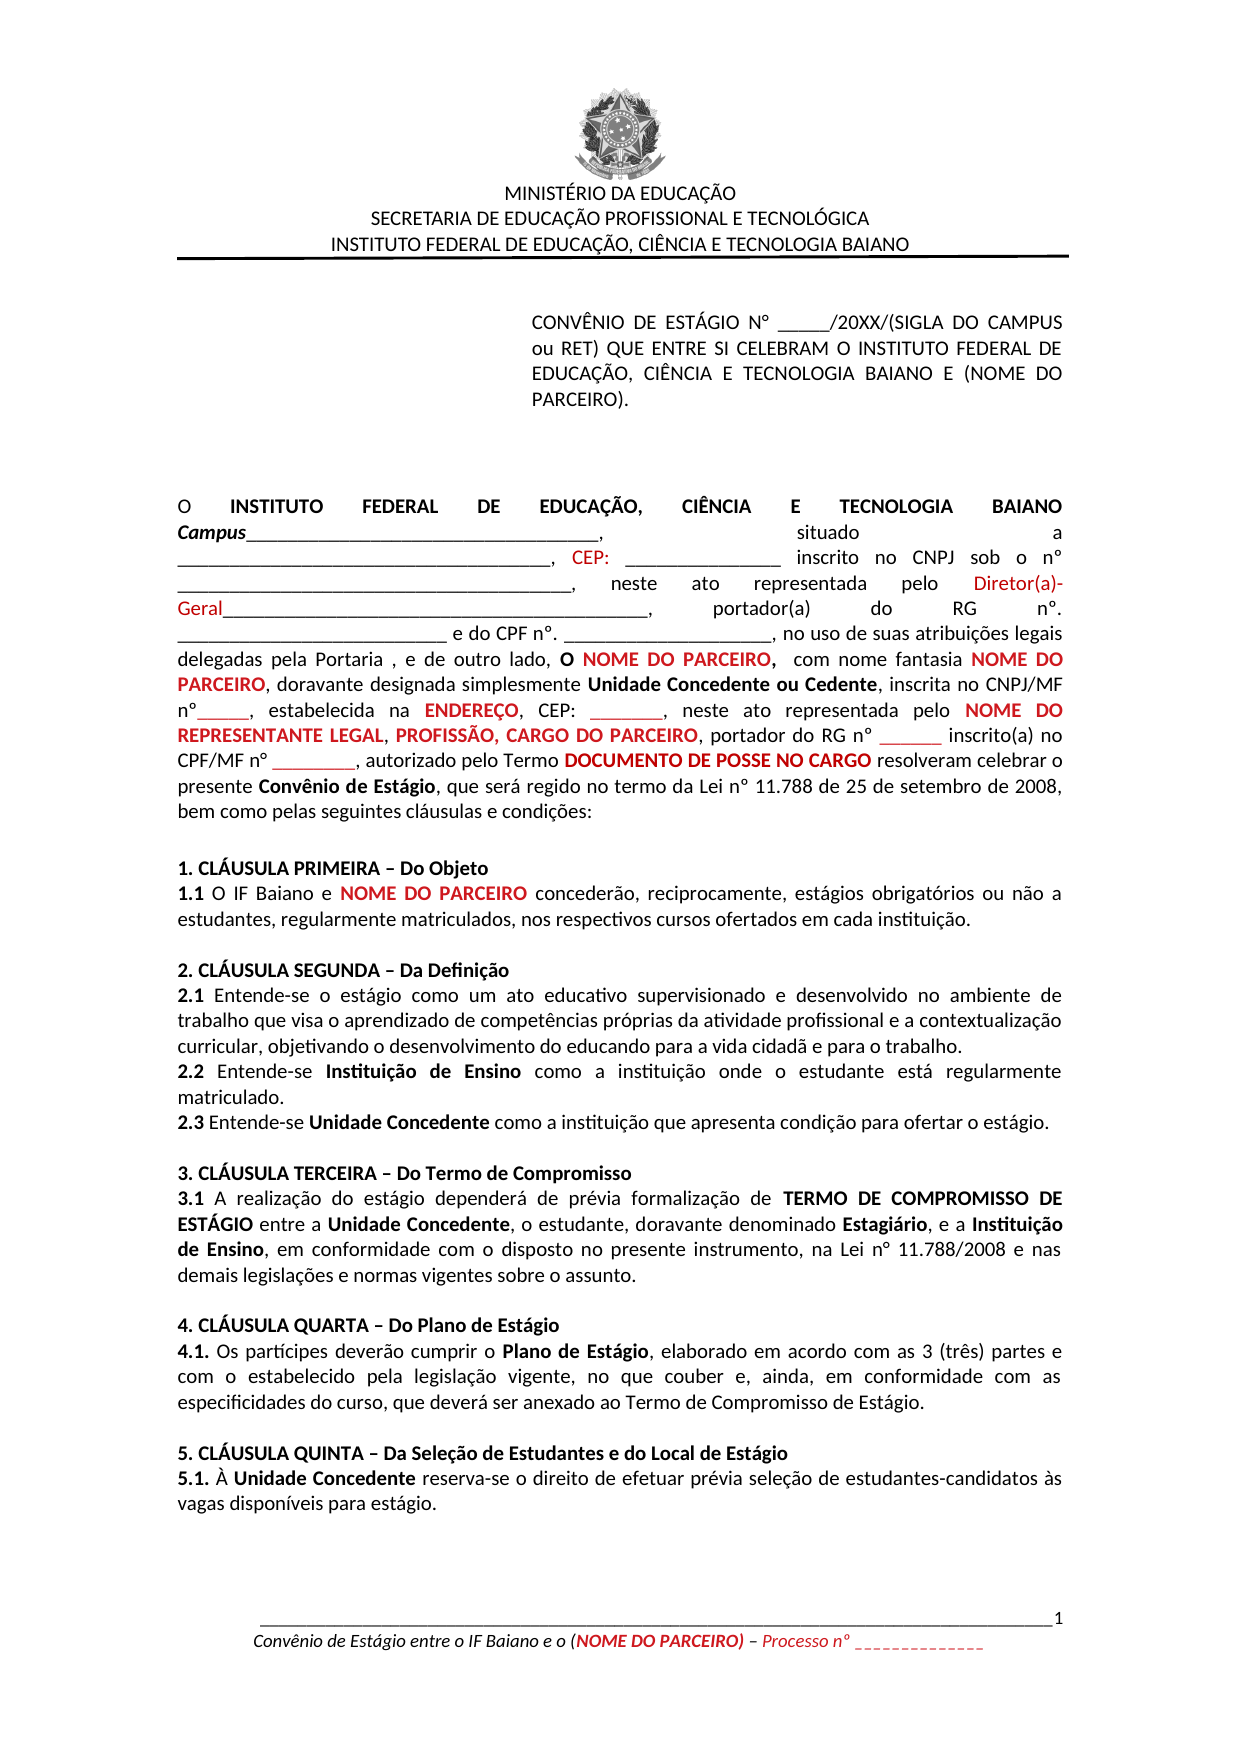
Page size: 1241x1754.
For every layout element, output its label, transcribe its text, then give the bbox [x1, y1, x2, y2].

text 2.1 Entende-se o estágio como um ato educativo supervisionado e desenvolvido no ambiente de trabalho que visa o aprendizado de competências próprias da atividade profissional e a contextualização curricular, objetivando o desenvolvimento do educando para a vida cidadã e para o trabalho. [177, 982, 1063, 1058]
text 2.2 Entende-se Instituição de Ensino como a instituição onde o estudante está regularmente matriculado. [177, 1058, 1063, 1109]
text 5. CLÁUSULA QUINTA – Da Seleção de Estudantes e do Local de Estágio [177, 1440, 1063, 1465]
text 2.3 Entende-se Unidade Concedente como a instituição que apresenta condição para ofertar o estágio. [177, 1109, 1063, 1135]
text 5.1. À Unidade Concedente reserva-se o direito de efetuar prévia seleção de estudantes-candidatos às vagas disponíveis para estágio. [177, 1465, 1063, 1516]
text CONVÊNIO DE ESTÁGIO N° _____/20XX/(SIGLA DO CAMPUS ou RET) QUE ENTRE SI CELEBRAM O INSTITUTO FEDERAL DE EDUCAÇÃO, CIÊNCIA E TECNOLOGIA BAIANO E (NOME DO PARCEIRO). [532, 309, 1063, 411]
text 3. CLÁUSULA TERCEIRA – Do Termo de Compromisso [177, 1160, 1063, 1186]
text 3.1 A realização do estágio dependerá de prévia formalização de TERMO DE COMPROMISSO DE ESTÁGIO entre a Unidade Concedente, o estudante, doravante denominado Estagiário, e a Instituição de Ensino, em conformidade com o disposto no presente instrumento, na Lei n° 11.788/2008 e nas demais legislações e normas vigentes sobre o assunto. [177, 1186, 1063, 1287]
text 1.1 O IF Baiano e NOME DO PARCEIRO concederão, reciprocamente, estágios obrigatórios ou não a estudantes, regularmente matriculados, nos respectivos cursos ofertados em cada instituição. [177, 881, 1063, 931]
text 1. CLÁUSULA PRIMEIRA – Do Objeto [177, 855, 1063, 881]
text 2. CLÁUSULA SEGUNDA – Da Definição [177, 957, 1063, 982]
text O INSTITUTO FEDERAL DE EDUCAÇÃO, CIÊNCIA E TECNOLOGIA BAIANO Campus__________________________________, situado a ____________________________________, CEP: _______________ inscrito no CNPJ sob o nº ______________________________________, neste ato representada pelo Diretor(a)-Geral_________________________________________, portador(a) do RG nº. __________________________ e do CPF nº. ____________________, no uso de suas atribuições legais delegadas pela Portaria , e de outro lado, O NOME DO PARCEIRO, com nome fantasia NOME DO PARCEIRO, doravante designada simplesmente Unidade Concedente ou Cedente, inscrita no CNPJ/MF nº_____, estabelecida na ENDEREÇO, CEP: _______, neste ato representada pelo NOME DO REPRESENTANTE LEGAL, PROFISSÃO, CARGO DO PARCEIRO, portador do RG nº ______ inscrito(a) no CPF/MF n° ________, autorizado pelo Termo DOCUMENTO DE POSSE NO CARGO resolveram celebrar o presente Convênio de Estágio, que será regido no termo da Lei nº 11.788 de 25 de setembro de 2008, bem como pelas seguintes cláusulas e condições: [177, 493, 1063, 824]
text 4.1. Os partícipes deverão cumprir o Plano de Estágio, elaborado em acordo com as 3 (três) partes e com o estabelecido pela legislação vigente, no que couber e, ainda, em conformidade com as especificidades do curso, que deverá ser anexado ao Termo de Compromisso de Estágio. [177, 1338, 1063, 1414]
text 4. CLÁUSULA QUARTA – Do Plano de Estágio [177, 1313, 1063, 1338]
